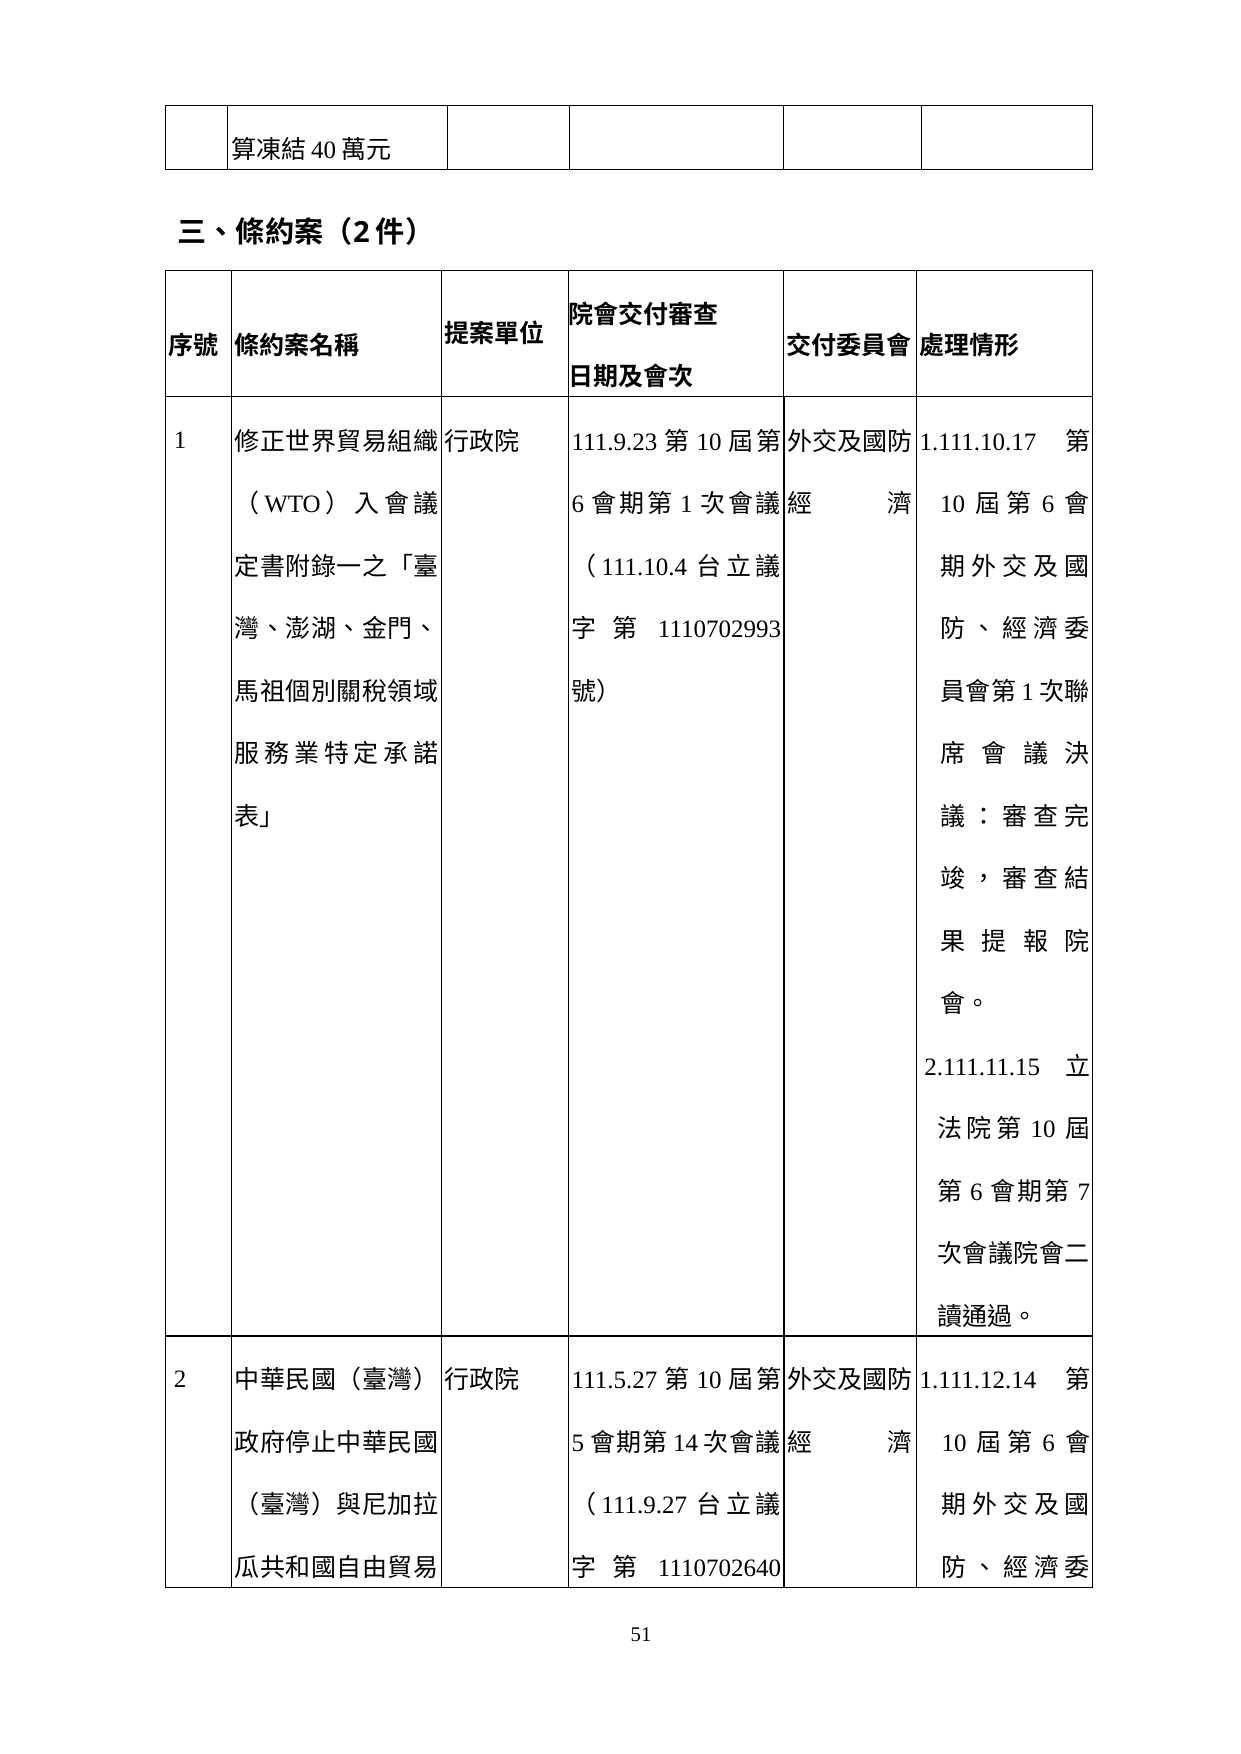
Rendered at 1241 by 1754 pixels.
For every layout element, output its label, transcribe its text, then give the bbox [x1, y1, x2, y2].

table_header 院會交付審查 日期及會次 [569, 271, 783, 396]
table_cell 1.111.12.14第10屆第6會期外交及國防、經濟委 [917, 1337, 1092, 1586]
table_header 交付委員會 [784, 271, 916, 396]
table_cell [166, 397, 231, 1335]
table_cell [922, 106, 1092, 169]
table_cell 外交及國防 經 濟 [785, 1337, 916, 1586]
table_cell 行政院 [442, 397, 568, 1335]
table_cell 行政院 [442, 1337, 568, 1586]
table_cell 中華民國（臺灣）政府停止中華民國（臺灣）與尼加拉瓜共和國自由貿易 [232, 1337, 441, 1586]
table_cell [784, 106, 921, 169]
table_cell [166, 1337, 231, 1586]
table_cell 111.5.27第10屆第5會期第14次會議（111.9.27台立議字第1110702640 [569, 1337, 783, 1586]
table_cell [166, 106, 227, 169]
table_cell 外交及國防 經 濟 [785, 397, 916, 1335]
table_cell 111.9.23第10屆第6會期第1次會議（111.10.4台立議字第1110702993號） [569, 397, 783, 1335]
table_header 處理情形 [917, 271, 1092, 396]
table_cell 算凍結40萬元 [228, 106, 447, 169]
table_header 提案單位 [442, 271, 568, 396]
table_cell 1.111.10.17第10屆第6會期外交及國防、經濟委員會第1次聯席會議決議：審查完竣，審查結果提報院會。 2.111.11.15立法院第10屆第6會期第7次會議院會二讀通過。 [917, 397, 1092, 1335]
table_header 序號 [166, 271, 231, 396]
subtitle 三、條約案（2件） [177, 188, 1104, 251]
table_cell 修正世界貿易組織（WTO）入會議定書附錄一之「臺灣、澎湖、金門、馬祖個別關稅領域服務業特定承諾表」 [232, 397, 441, 1335]
table_cell [448, 106, 569, 169]
table_cell [570, 106, 783, 169]
table_header 條約案名稱 [232, 271, 441, 396]
